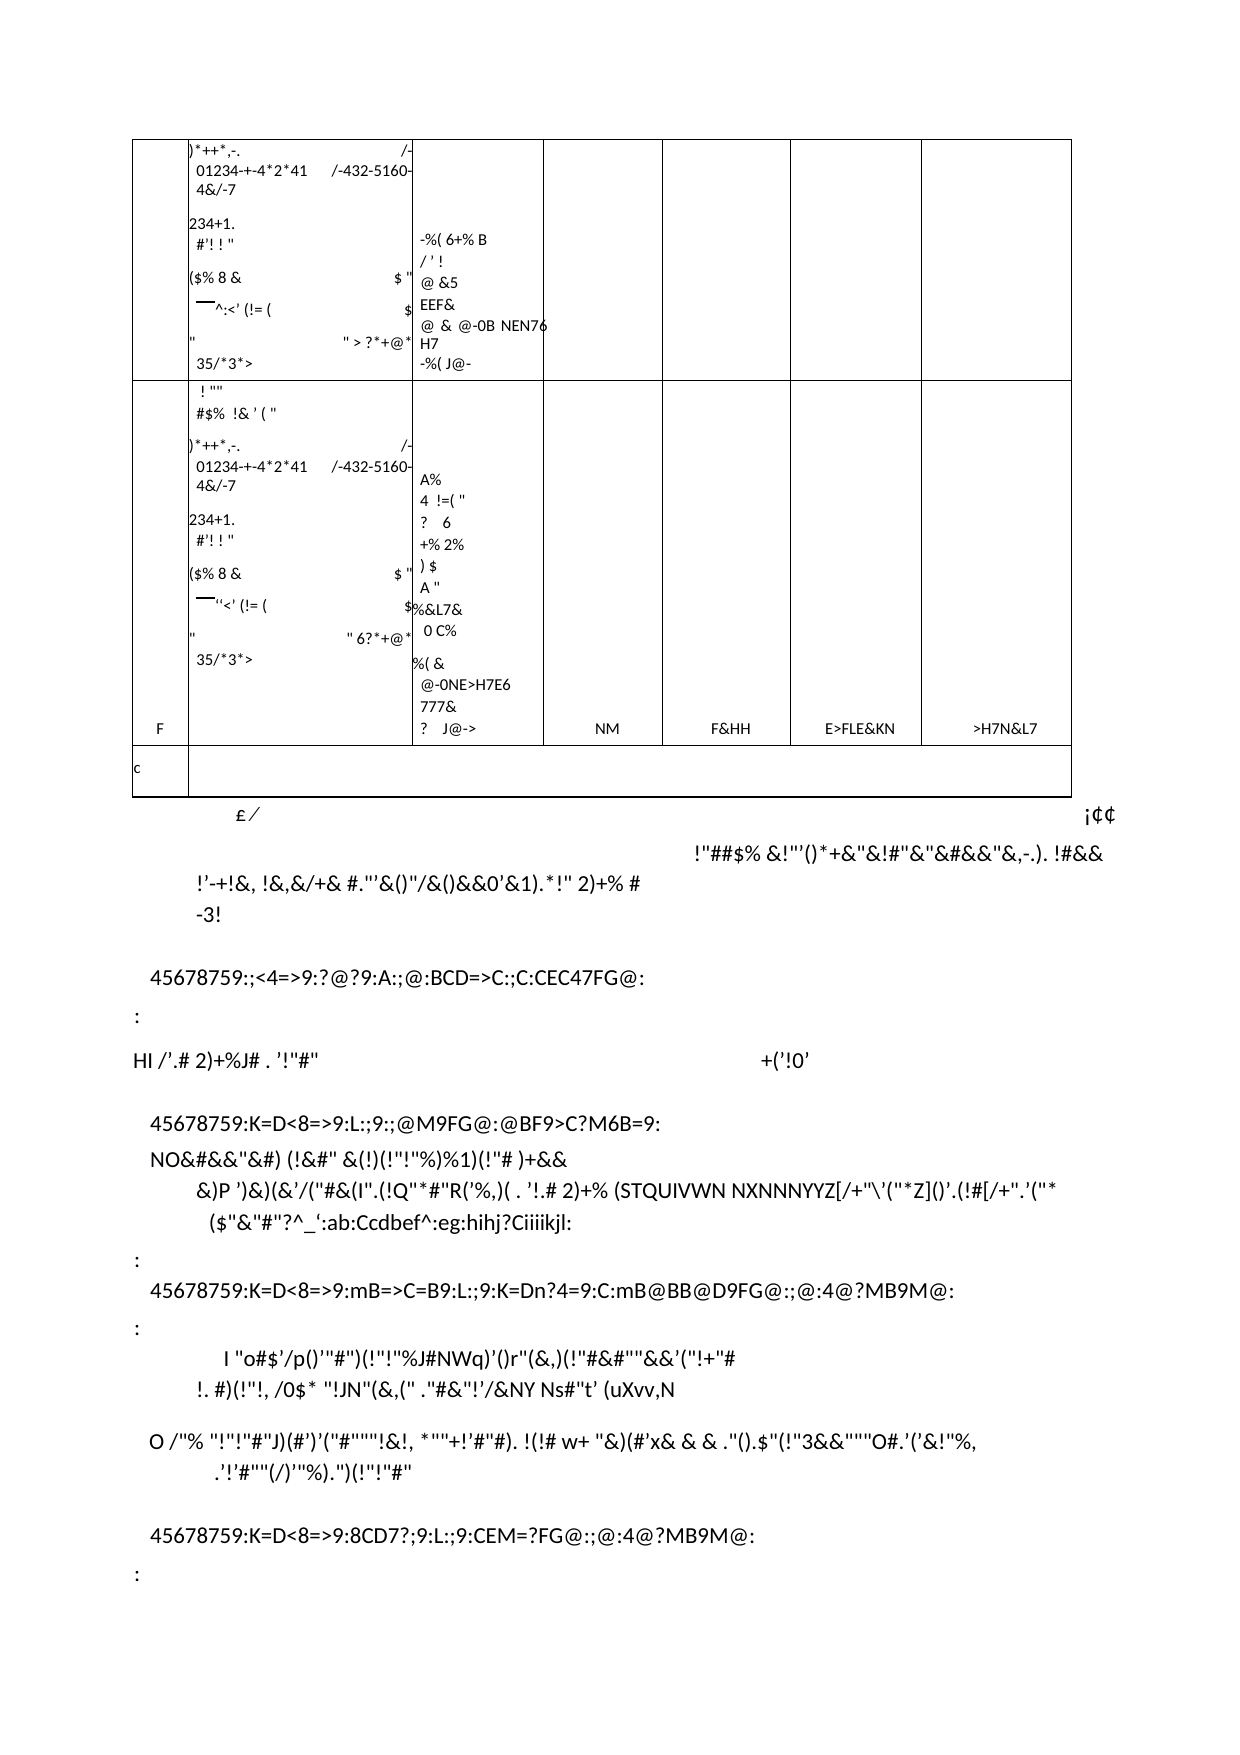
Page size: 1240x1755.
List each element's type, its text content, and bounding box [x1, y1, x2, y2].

text !. #)(!"!, /0$* "!JN"(&,(" ."#&"!’/&NY Ns#"t’ (uXvv,N [196, 1376, 1116, 1403]
text 45678759:K=D<8=>9:mB=>C=B9:L:;9:K=Dn?4=9:C:mB@BB@D9FG@:;@:4@?MB9M@: [150, 1276, 1116, 1304]
text : [134, 1313, 1116, 1341]
text 45678759:K=D<8=>9:L:;9:;@M9FG@:@BF9>C?M6B=9: [150, 1109, 1116, 1137]
text NO&#&&"&#) (!&#" &(!)(!"!"%)%1)(!"# )+&& [150, 1146, 1116, 1173]
text 45678759:;<4=>9:?@?9:A:;@:BCD=>C:;C:CEC47FG@: [150, 963, 1116, 991]
text : [134, 1245, 1116, 1273]
text !"##$% &!"’()*+&"&!#"&"&#&&"&,-.). !#&& [134, 839, 1104, 867]
table_cell )*++*,-. /- 01234-+-4*2*41 /-432-5160-4&/-7 234+1. #’! ! " ($% 8 & $ " ^:<’ (!= ( $ " " > ?*+@* 35/*3*> [189, 140, 412, 380]
text O /"% "!"!"#"J)(#’)’("#"""!&!, *""+!’#"#). !(!# w+ "&)(#’x& & & ."().$"(!"3&&"""O#.’(’&!"%, [149, 1427, 1116, 1455]
table_cell [133, 140, 188, 380]
table_cell A% 4 !=( " ? 6 +% 2% ) $ A " %&L7& 0 C% %( & @-0NE>H7E6 777& ? J@-> [413, 381, 543, 744]
text 45678759:K=D<8=>9:8CD7?;9:L:;9:CEM=?FG@:;@:4@?MB9M@: [150, 1521, 1116, 1549]
table_cell ! "" #$% !& ’ ( " )*++*,-. /- 01234-+-4*2*41 /-432-5160-4&/-7 234+1. #’! ! " ($% 8 & $ " ‘‘<’ (!= ( $ " " 6?*+@* 35/*3*> [189, 381, 412, 744]
text : [134, 1559, 1116, 1587]
text : [134, 1001, 1116, 1029]
text &)P ’)&)(&’/("#&(I".(!Q"*#"R(’%,)( . ’!.# 2)+% (STQUIVWN NXNNNYYZ[/+"\’("*Z]()’.(!#[/+".’("* [196, 1177, 1116, 1204]
text I "o#$’/p()’"#")(!"!"%J#NWq)’()r"(&,)(!"#&#""&&’("!+"# [223, 1344, 1116, 1372]
table_cell E>FLE&KN [791, 381, 921, 744]
table_cell F&HH [663, 381, 790, 744]
table_cell F [133, 381, 188, 744]
table_cell [791, 140, 921, 380]
table_cell NM [544, 381, 662, 744]
text ($"&"#"?^_‘:ab:Ccdbef^:eg:hihj?Ciiiikjl: [209, 1208, 1116, 1236]
table_cell [922, 140, 1071, 380]
table_cell [922, 746, 1071, 796]
table_cell " 4 !=" -%( 6+% B / ’ ! @ &5 EEF& @ & @-0B NEN76 H7 -%( J@- [413, 140, 543, 380]
text !’-+!&, !&,&/+& #."’&()"/&()&&0’&1).*!" 2)+% # [196, 869, 1116, 897]
text .’!’#""(/)’"%).")(!"!"#" [214, 1458, 1116, 1486]
text -3! [196, 900, 1116, 928]
table_cell c [133, 746, 188, 796]
table_cell [189, 746, 922, 796]
table_cell >H7N&L7 [922, 381, 1071, 744]
text £ ⁄ ¡¢¢ [133, 797, 1116, 828]
table_cell 7M [544, 140, 662, 380]
table_cell [663, 140, 790, 380]
text HI /’.# 2)+%J# . ’!"#" +(’!0’ [133, 1046, 1116, 1074]
